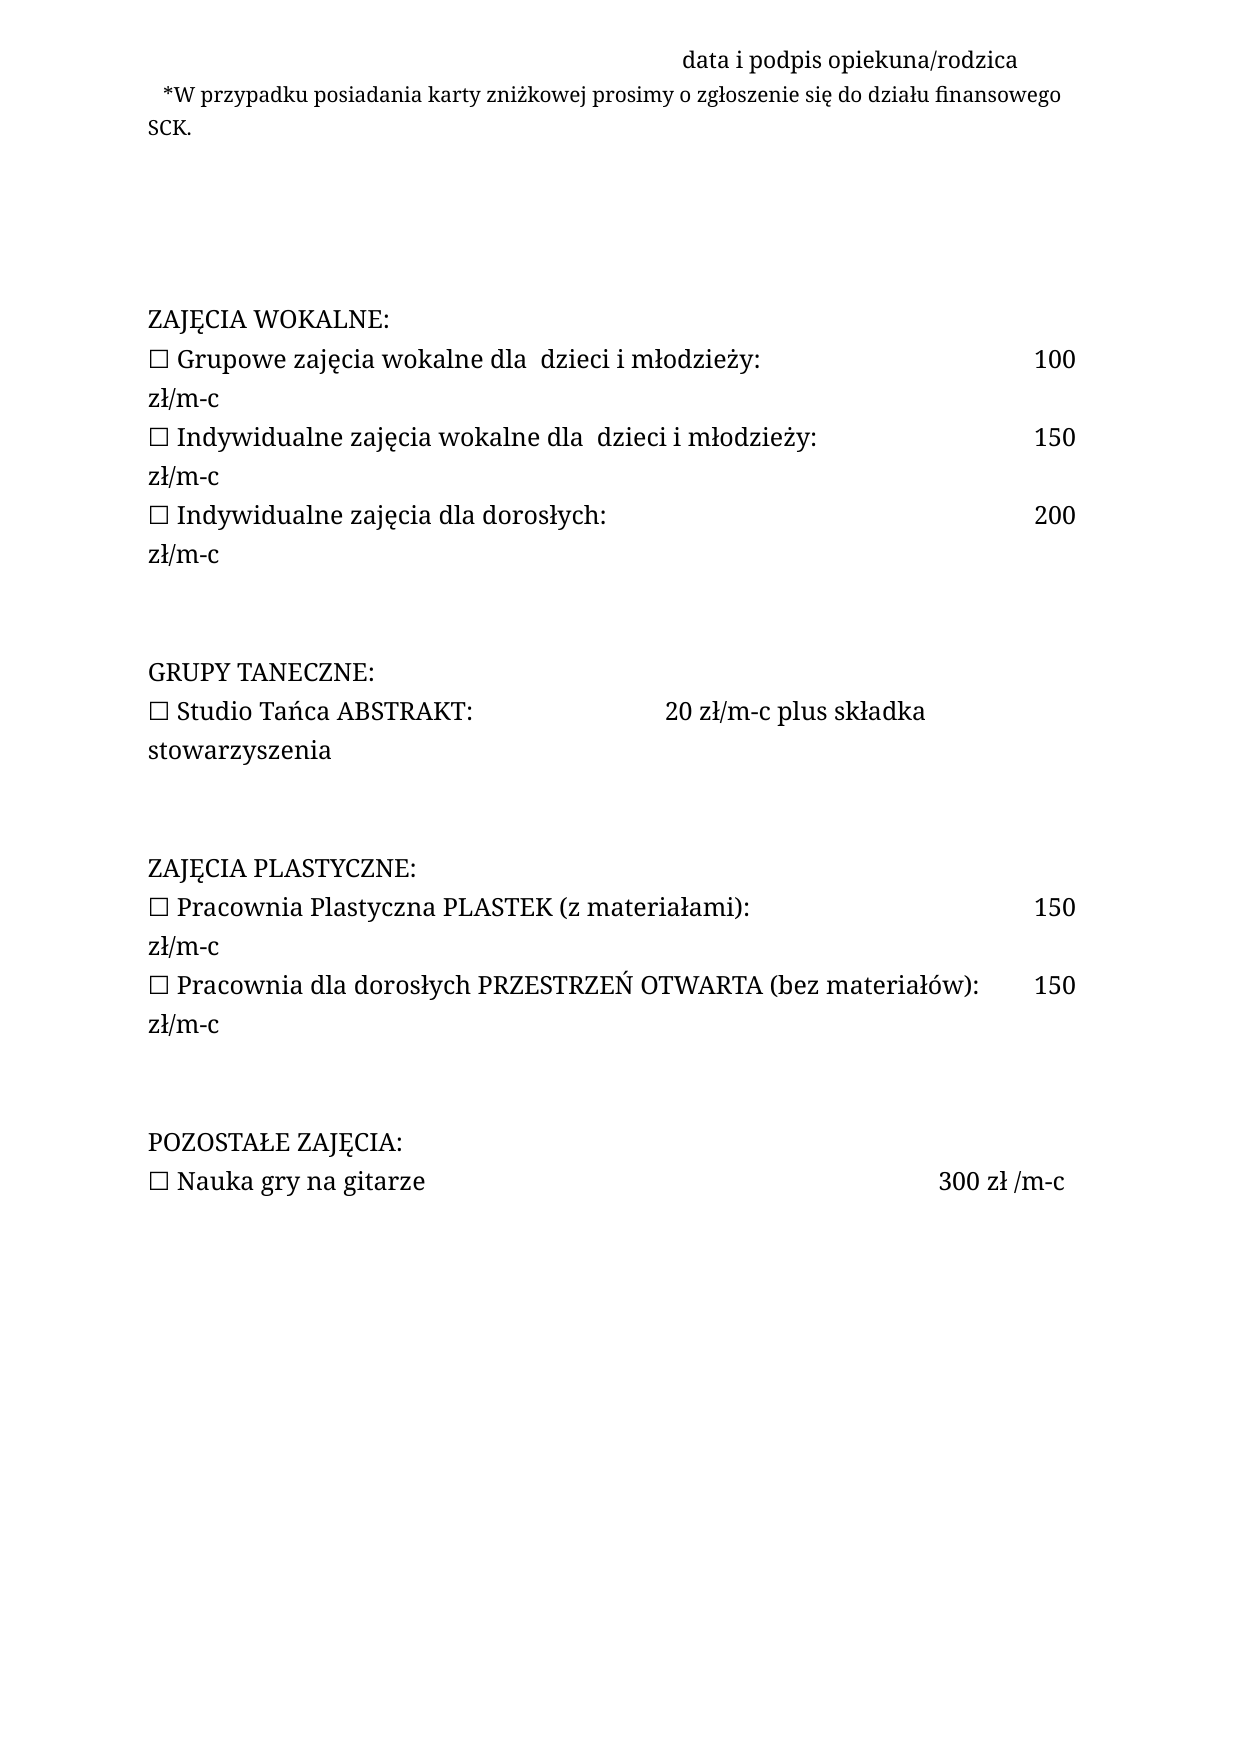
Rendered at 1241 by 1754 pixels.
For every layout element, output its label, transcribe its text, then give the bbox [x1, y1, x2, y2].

text POZOSTAŁE ZAJĘCIA: [148, 1125, 1107, 1159]
text ☐ Pracownia dla dorosłych PRZESTRZEŃ OTWARTA (bez materiałów): 150 zł/m-c [148, 968, 1107, 1041]
text ☐ Indywidualne zajęcia dla dorosłych: 200 zł/m-c [148, 498, 1107, 571]
text ☐ Studio Tańca ABSTRAKT: 20 zł/m-c plus składka stowarzyszenia [148, 694, 1107, 767]
text ZAJĘCIA PLASTYCZNE: [148, 851, 1107, 884]
text ☐ Pracownia Plastyczna PLASTEK (z materiałami): 150 zł/m-c [148, 890, 1107, 963]
text ZAJĘCIA WOKALNE: [148, 302, 1107, 336]
text ☐ Nauka gry na gitarze 300 zł /m-c [148, 1164, 1107, 1198]
text data i podpis opiekuna/rodzica [664, 44, 1107, 76]
text ☐ Grupowe zajęcia wokalne dla dzieci i młodzieży: 100 zł/m-c [148, 341, 1107, 414]
text *W przypadku posiadania karty zniżkowej prosimy o zgłoszenie się do działu finansowego SCK. [148, 80, 1107, 141]
text ☐ Indywidualne zajęcia wokalne dla dzieci i młodzieży: 150 zł/m-c [148, 420, 1107, 493]
text GRUPY TANECZNE: [148, 655, 1107, 689]
